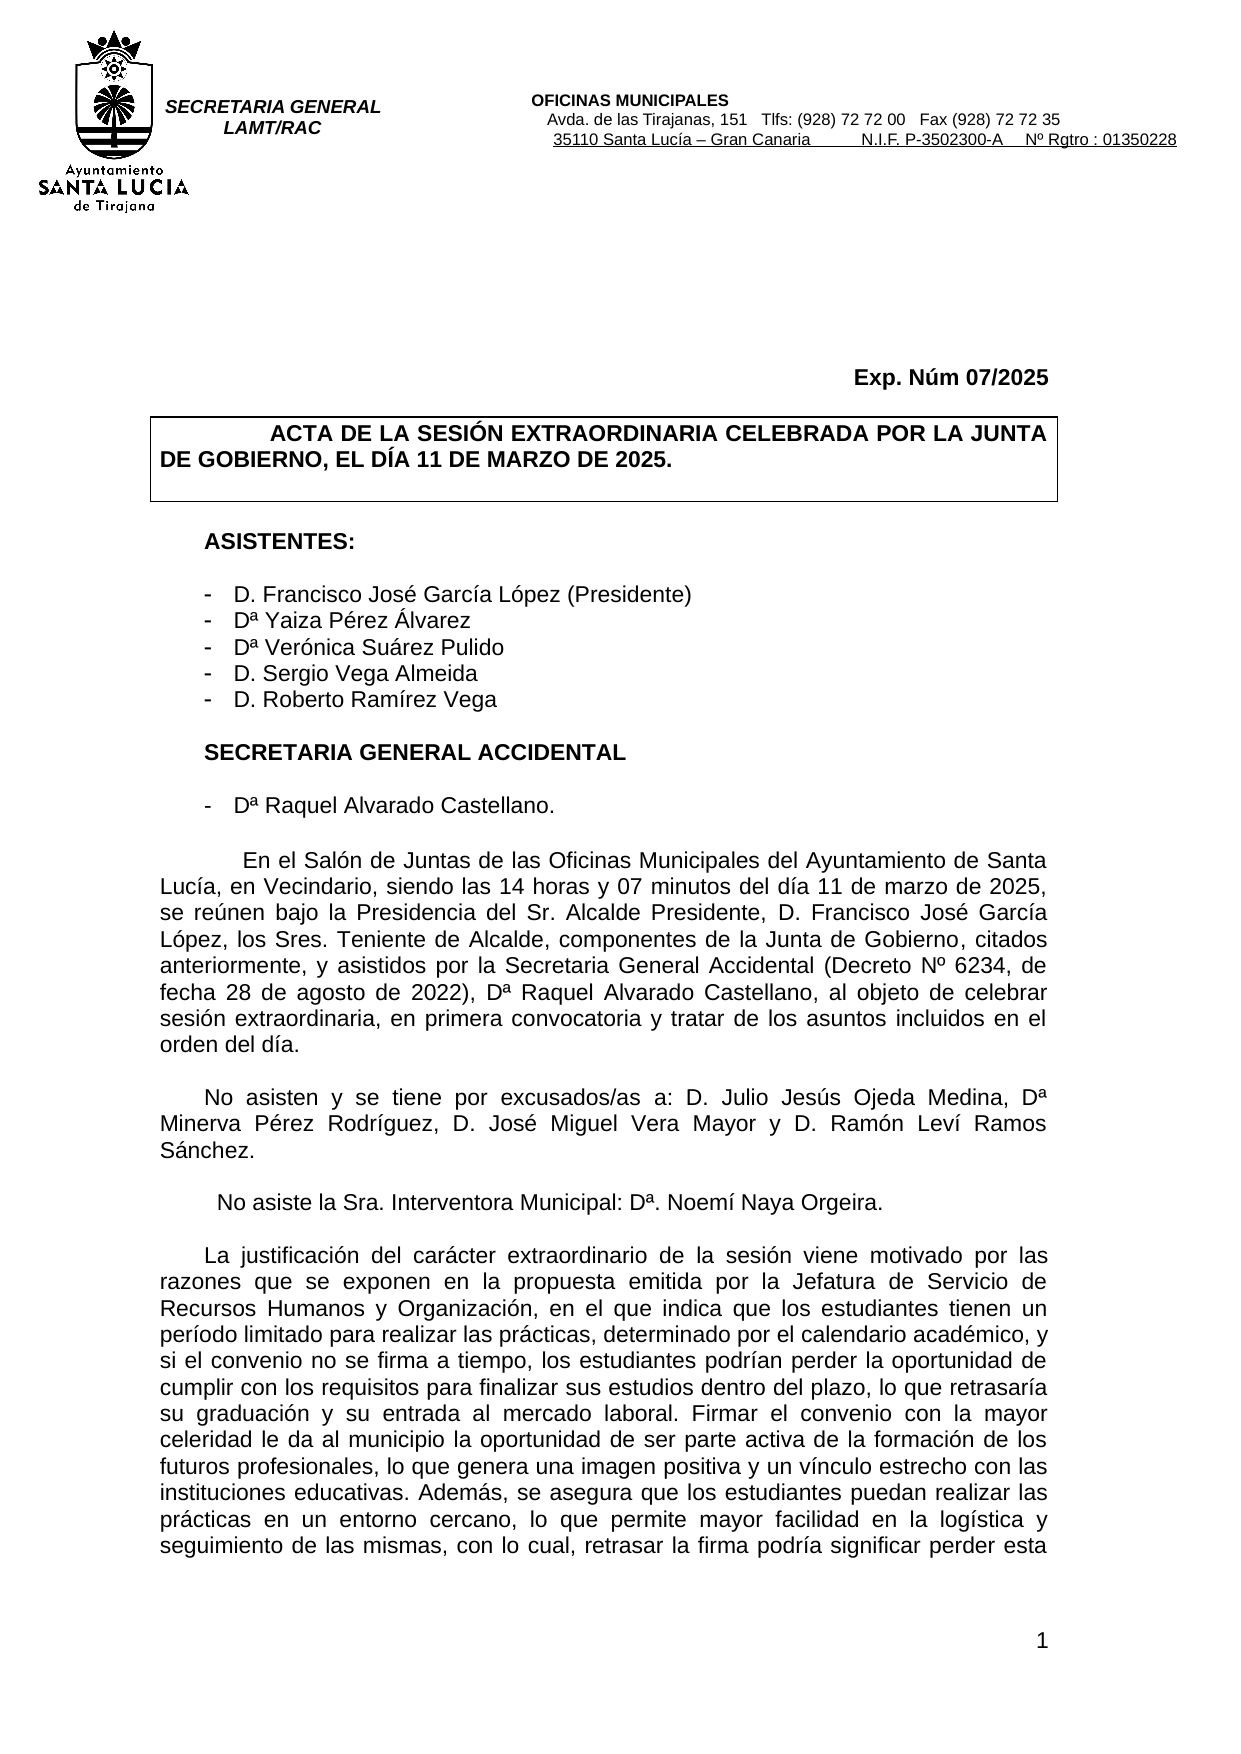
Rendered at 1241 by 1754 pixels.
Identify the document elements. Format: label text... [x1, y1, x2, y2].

list D. Sergio Vega Almeida [159, 660, 1047, 686]
text - Dª Raquel Alvarado Castellano. [174, 792, 1048, 818]
list D. Roberto Ramírez Vega [159, 686, 1047, 712]
text ASISTENTES: [159, 528, 1048, 554]
text No asiste la Sra. Interventora Municipal: Dª. Noemí Naya Orgeira. [159, 1189, 1048, 1216]
picture [10, 0, 217, 239]
list D. Francisco José García López (Presidente) [159, 581, 1047, 607]
text La justificación del carácter extraordinario de la sesión viene motivado por las razones que se exponen en la propuesta emitida por la Jefatura de Servicio de Recursos Humanos y Organización, en el que indica que los estudiantes tienen un período limitado para realizar las prácticas, determinado por el calendario académico, y si el convenio no se firma a tiempo, los estudiantes podrían perder la oportunidad de cumplir con los requisitos para finalizar sus estudios dentro del plazo, lo que retrasaría su graduación y su entrada al mercado laboral. Firmar el convenio con la mayor celeridad le da al municipio la oportunidad de ser parte activa de la formación de los futuros profesionales, lo que genera una imagen positiva y un vínculo estrecho con las instituciones educativas. Además, se asegura que los estudiantes puedan realizar las prácticas en un entorno cercano, lo que permite mayor facilidad en la logística y seguimiento de las mismas, con lo cual, retrasar la firma podría significar perder esta [159, 1242, 1048, 1558]
text En el Salón de Juntas de las Oficinas Municipales del Ayuntamiento de Santa Lucía, en Vecindario, siendo las 14 horas y 07 minutos del día 11 de marzo de 2025, se reúnen bajo la Presidencia del Sr. Alcalde Presidente, D. Francisco José García López, los Sres. Teniente de Alcalde, componentes de la Junta de Gobierno, citados anteriormente, y asistidos por la Secretaria General Accidental (Decreto Nº 6234, de fecha 28 de agosto de 2022), Dª Raquel Alvarado Castellano, al objeto de celebrar sesión extraordinaria, en primera convocatoria y tratar de los asuntos incluidos en el orden del día. [159, 847, 1047, 1057]
text ACTA DE LA SESIÓN EXTRAORDINARIA CELEBRADA POR LA JUNTA DE GOBIERNO, EL DÍA 11 DE MARZO DE 2025. [151, 418, 1057, 472]
text Exp. Núm 07/2025 [159, 364, 1048, 390]
list Dª Yaiza Pérez Álvarez [159, 607, 1047, 633]
text SECRETARIA GENERAL ACCIDENTAL [159, 739, 1048, 765]
text No asisten y se tiene por excusados/as a: D. Julio Jesús Ojeda Medina, Dª Minerva Pérez Rodríguez, D. José Miguel Vera Mayor y D. Ramón Leví Ramos Sánchez. [159, 1084, 1047, 1163]
list Dª Verónica Suárez Pulido [159, 633, 1047, 660]
